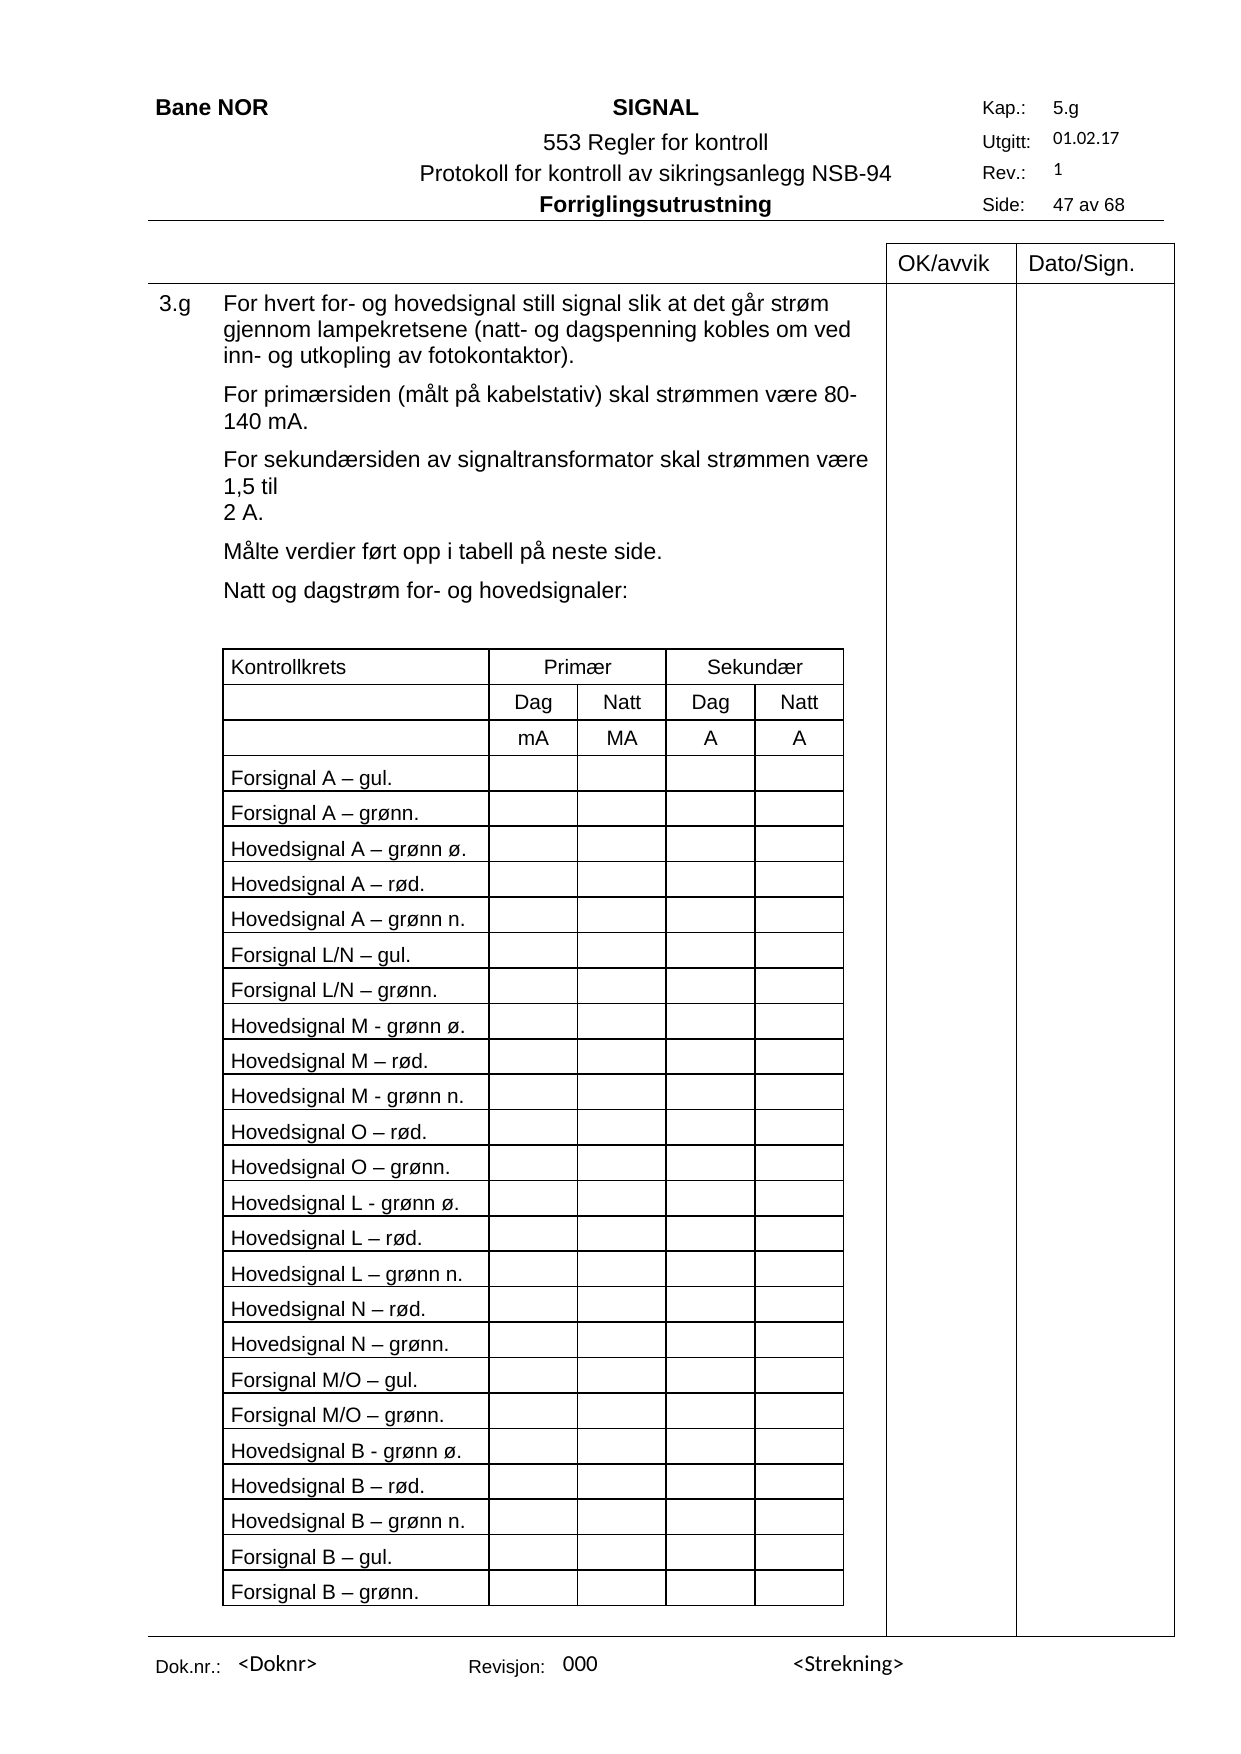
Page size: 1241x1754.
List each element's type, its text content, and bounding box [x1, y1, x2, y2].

table_cell Hovedsignal M - grønn n. [224, 1075, 488, 1109]
table_cell [578, 1252, 665, 1286]
table_cell [756, 898, 843, 932]
table_cell [667, 1217, 754, 1250]
table_cell [578, 1004, 665, 1038]
table_cell Hovedsignal O – grønn. [224, 1146, 488, 1179]
table_cell [667, 1323, 754, 1357]
table_cell [667, 1181, 754, 1215]
table_cell Dag [490, 685, 577, 719]
table_cell [490, 1429, 577, 1463]
table_cell Forsignal B – gul. [224, 1535, 488, 1569]
table_cell [490, 933, 577, 967]
table_cell [578, 1287, 665, 1321]
table_cell [756, 1110, 843, 1144]
table_header [148, 243, 212, 282]
table_cell [756, 1535, 843, 1569]
table_cell Hovedsignal B – grønn n. [224, 1500, 488, 1534]
table_cell [578, 1323, 665, 1357]
table_cell A [667, 721, 754, 754]
table_header OK/avvik [887, 244, 1016, 282]
table_cell Hovedsignal M – rød. [224, 1040, 488, 1073]
table_cell [667, 1394, 754, 1427]
table_cell Forsignal L/N – grønn. [224, 969, 488, 1002]
table_cell [756, 1323, 843, 1357]
table_cell Forsignal L/N – gul. [224, 933, 488, 967]
table_header Dato/Sign. [1017, 244, 1174, 282]
table_cell [578, 1429, 665, 1463]
table_cell [224, 685, 488, 719]
table_cell [756, 1217, 843, 1250]
table_cell Hovedsignal M - grønn ø. [224, 1004, 488, 1038]
table_cell Forsignal A – grønn. [224, 792, 488, 825]
table_cell [667, 1571, 754, 1604]
table_cell [490, 1358, 577, 1392]
table_cell Hovedsignal L - grønn ø. [224, 1181, 488, 1215]
table_cell [756, 1429, 843, 1463]
table_cell [490, 1146, 577, 1179]
table_cell [667, 1465, 754, 1498]
table_cell [578, 1217, 665, 1250]
table_cell [490, 969, 577, 1002]
table_cell [578, 933, 665, 967]
table_cell [756, 792, 843, 825]
table_cell [756, 1287, 843, 1321]
table_cell [578, 1181, 665, 1215]
table_cell [490, 1075, 577, 1109]
table_cell [490, 756, 577, 790]
table_cell [578, 1535, 665, 1569]
table_cell [578, 1075, 665, 1109]
table_cell [756, 1571, 843, 1604]
table_cell [667, 1040, 754, 1073]
table_cell [667, 898, 754, 932]
table_cell [490, 1323, 577, 1357]
table_cell Forsignal M/O – gul. [224, 1358, 488, 1392]
table_cell [667, 1004, 754, 1038]
table_header Primær [490, 650, 665, 684]
table_cell [578, 1500, 665, 1534]
table_cell Hovedsignal L – grønn n. [224, 1252, 488, 1286]
table_cell Natt [578, 685, 665, 719]
table_cell MA [578, 721, 665, 754]
table_cell [578, 792, 665, 825]
table_cell [490, 1181, 577, 1215]
table_cell [756, 1075, 843, 1109]
table_cell [756, 1146, 843, 1179]
table_cell Hovedsignal A – grønn ø. [224, 827, 488, 861]
table_cell [490, 898, 577, 932]
table_cell [578, 1465, 665, 1498]
table_cell Forsignal M/O – grønn. [224, 1394, 488, 1427]
table_cell Hovedsignal O – rød. [224, 1110, 488, 1144]
table_cell [667, 933, 754, 967]
table_cell A [756, 721, 843, 754]
table_cell [578, 1040, 665, 1073]
table_cell Hovedsignal L – rød. [224, 1217, 488, 1250]
table_cell [667, 1358, 754, 1392]
table_cell [578, 1571, 665, 1604]
table_cell Hovedsignal A – grønn n. [224, 898, 488, 932]
table_cell [490, 1004, 577, 1038]
table_cell [490, 827, 577, 861]
table_cell [490, 1040, 577, 1073]
table_cell [667, 1535, 754, 1569]
table_cell Forsignal A – gul. [224, 756, 488, 790]
table_header [212, 243, 886, 282]
table_cell [756, 1465, 843, 1498]
table_cell [578, 898, 665, 932]
table_cell [756, 1252, 843, 1286]
table_cell [756, 1394, 843, 1427]
table_cell [667, 792, 754, 825]
table_cell [490, 1252, 577, 1286]
table_cell [490, 862, 577, 896]
table_cell [578, 1146, 665, 1179]
table_cell For hvert for- og hovedsignal still signal slik at det går strøm gjennom lampekretsene (natt- og dagspenning kobles om ved inn- og utkopling av fotokontaktor). For primærsiden (målt på kabelstativ) skal strømmen være 80-140 mA. For sekundærsiden av signaltransformator skal strømmen være 1,5 til 2 A. Målte verdier ført opp i tabell på neste side. Natt og dagstrøm for- og hovedsignaler: [212, 284, 886, 1636]
table_cell [578, 1394, 665, 1427]
table_cell Dag [667, 685, 754, 719]
table_header Kontrollkrets [224, 650, 488, 684]
table_cell [490, 1110, 577, 1144]
table_cell [490, 1287, 577, 1321]
table_cell [490, 1535, 577, 1569]
table_cell [490, 1394, 577, 1427]
table_cell [756, 862, 843, 896]
table_cell [224, 721, 488, 754]
table_cell [667, 1500, 754, 1534]
table_cell Hovedsignal A – rød. [224, 862, 488, 896]
table_cell mA [490, 721, 577, 754]
table_cell [756, 756, 843, 790]
table_cell [490, 1571, 577, 1604]
table_cell [667, 827, 754, 861]
table_cell [578, 1110, 665, 1144]
table_cell [578, 969, 665, 1002]
table_cell [490, 1465, 577, 1498]
table_cell [667, 1429, 754, 1463]
table_cell [756, 1181, 843, 1215]
table_cell [667, 1075, 754, 1109]
table_cell [756, 969, 843, 1002]
table_cell Hovedsignal N – grønn. [224, 1323, 488, 1357]
table_cell [490, 1217, 577, 1250]
table_cell Forsignal B – grønn. [224, 1571, 488, 1604]
table_cell Hovedsignal N – rød. [224, 1287, 488, 1321]
table_cell [667, 1287, 754, 1321]
table_cell 3.g [148, 284, 212, 1636]
table_cell [667, 756, 754, 790]
table_cell [578, 756, 665, 790]
table_cell Natt [756, 685, 843, 719]
table_cell Hovedsignal B – rød. [224, 1465, 488, 1498]
table_cell [667, 1146, 754, 1179]
table_cell [756, 1004, 843, 1038]
table_cell Hovedsignal B - grønn ø. [224, 1429, 488, 1463]
table_cell [756, 1358, 843, 1392]
table_cell [578, 862, 665, 896]
table_header Sekundær [667, 650, 843, 684]
table_cell [490, 792, 577, 825]
table_cell [667, 969, 754, 1002]
table_cell [667, 862, 754, 896]
table_cell [756, 1040, 843, 1073]
table_cell [1017, 284, 1174, 1636]
table_cell [578, 1358, 665, 1392]
table_cell [578, 827, 665, 861]
table_cell [490, 1500, 577, 1534]
table_cell [667, 1252, 754, 1286]
table_cell [756, 1500, 843, 1534]
table_cell [756, 827, 843, 861]
table_cell [756, 933, 843, 967]
table_cell [887, 284, 1016, 1636]
table_cell [667, 1110, 754, 1144]
